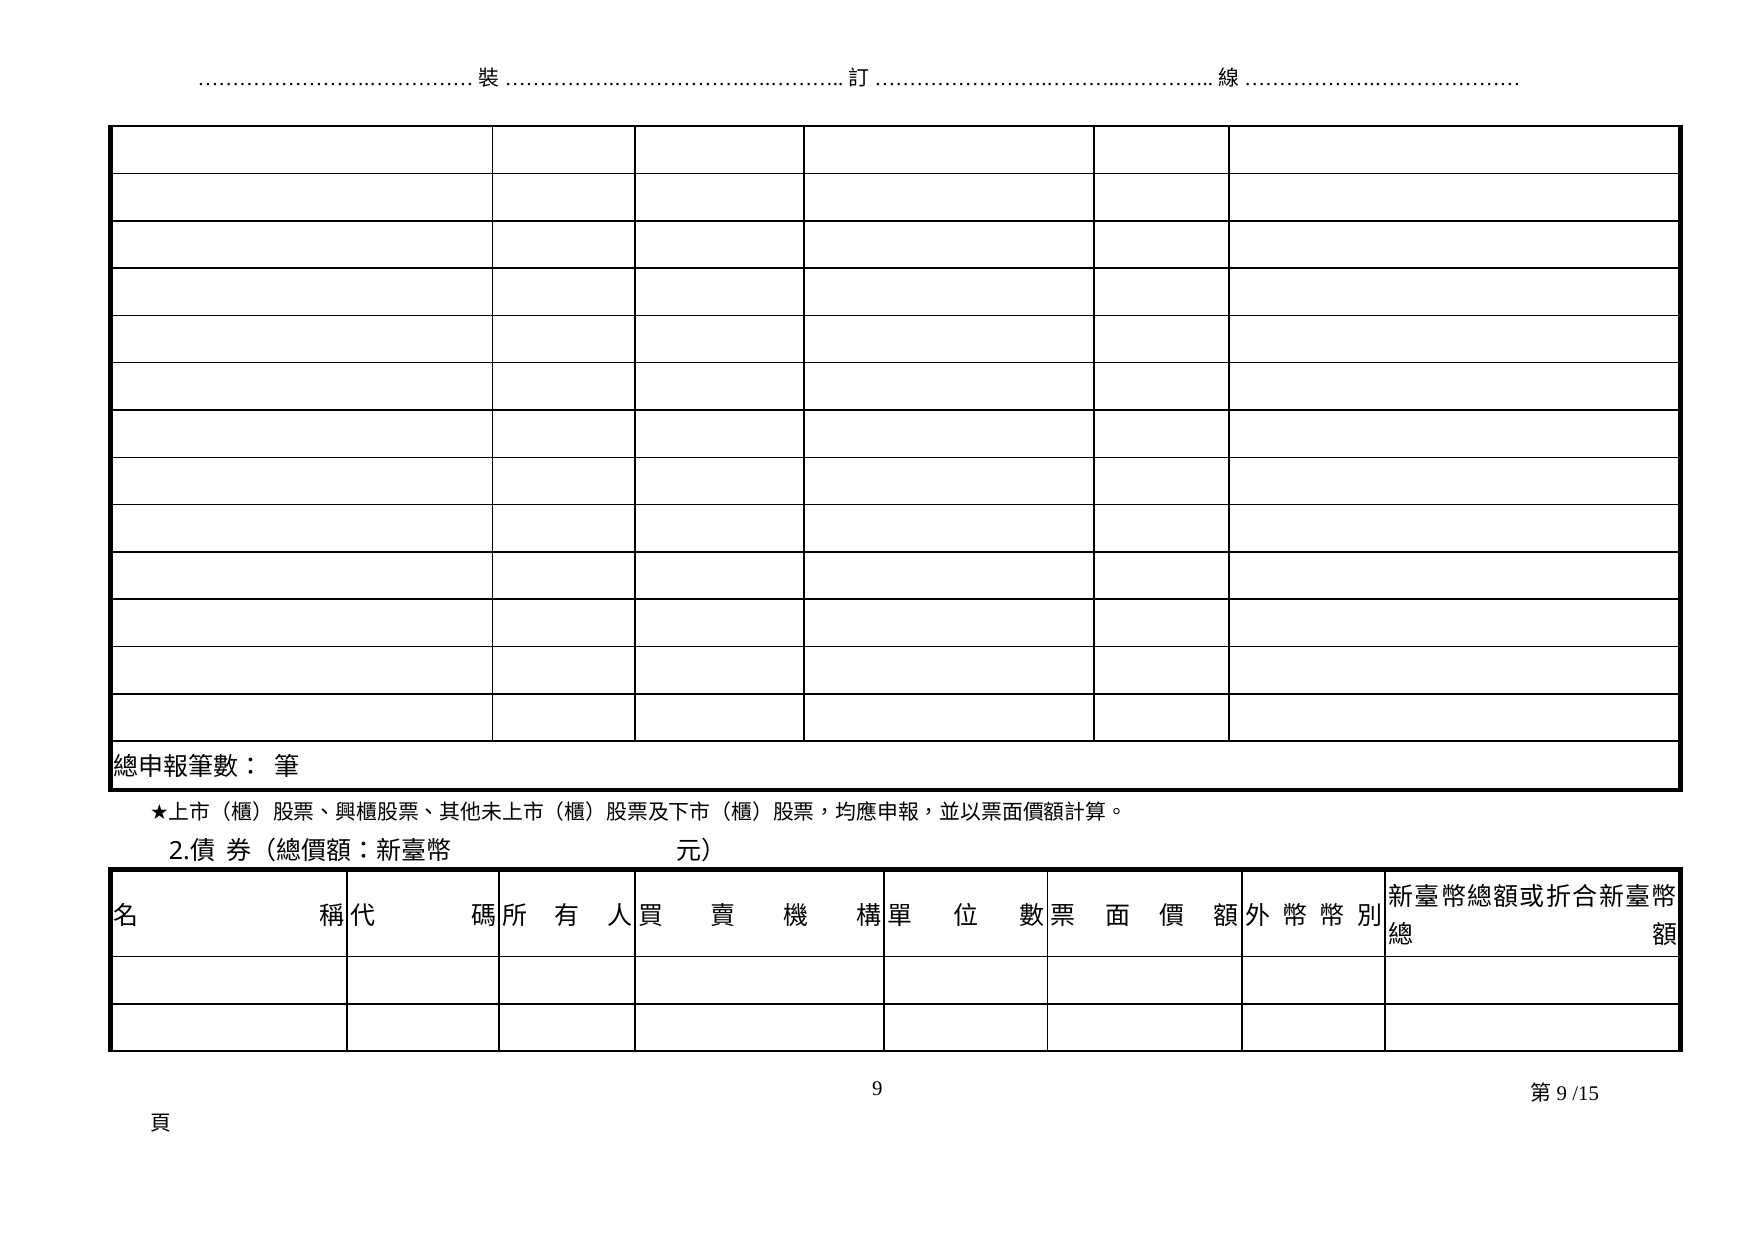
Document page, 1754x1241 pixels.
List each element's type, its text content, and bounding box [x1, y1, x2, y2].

table_cell [1095, 269, 1228, 314]
table_cell [1095, 316, 1228, 362]
table_cell [636, 174, 803, 220]
table_cell [1048, 957, 1241, 1003]
table_cell [1095, 600, 1228, 646]
table_cell [500, 957, 634, 1003]
table_cell [1095, 505, 1228, 551]
table_cell [493, 174, 634, 220]
table_cell [636, 222, 803, 267]
table_cell [493, 222, 634, 267]
table_cell [500, 1005, 634, 1050]
table_cell [493, 127, 634, 173]
table_cell [1095, 458, 1228, 504]
table_cell [636, 553, 803, 598]
table_cell [805, 505, 1093, 551]
table_cell [636, 505, 803, 551]
table_cell [1095, 174, 1228, 220]
table_cell [1386, 957, 1678, 1003]
table_header 新臺幣總額或折合新臺幣總額 [1386, 872, 1678, 956]
table_header 代碼 [348, 872, 498, 956]
table_cell [493, 647, 634, 693]
table_cell [113, 411, 492, 456]
table_cell [1230, 222, 1678, 267]
table_cell [1095, 553, 1228, 598]
table_cell 總申報筆數： 筆 [113, 742, 1678, 787]
table_cell [113, 269, 492, 314]
table_cell [113, 363, 492, 409]
table_cell [113, 695, 492, 740]
text ★上市（櫃）股票、興櫃股票、其他未上市（櫃）股票及下市（櫃）股票，均應申報，並以票面價額計算。 [150, 792, 1604, 829]
table_cell [1230, 505, 1678, 551]
table_cell [805, 695, 1093, 740]
table_cell [805, 222, 1093, 267]
table_cell [805, 600, 1093, 646]
table_header 名稱 [113, 872, 346, 956]
table_cell [348, 1005, 498, 1050]
table_cell [493, 695, 634, 740]
table_cell [493, 363, 634, 409]
table_cell [1095, 647, 1228, 693]
table_cell [636, 647, 803, 693]
table_cell [1386, 1005, 1678, 1050]
table_cell [113, 553, 492, 598]
table_cell [805, 647, 1093, 693]
table_cell [348, 957, 498, 1003]
table_cell [1095, 411, 1228, 456]
table_cell [636, 458, 803, 504]
table_cell [113, 957, 346, 1003]
text 2.債 券（總價額：新臺幣 元） [169, 829, 1604, 867]
table_cell [493, 316, 634, 362]
table_cell [1230, 458, 1678, 504]
table_cell [113, 458, 492, 504]
table_cell [805, 316, 1093, 362]
table_cell [636, 363, 803, 409]
table_cell [1230, 174, 1678, 220]
table_cell [1048, 1005, 1241, 1050]
table_cell [805, 269, 1093, 314]
table_cell [636, 600, 803, 646]
table_header 所有人 [500, 872, 634, 956]
table_cell [885, 1005, 1047, 1050]
table_header 單位數 [885, 872, 1047, 956]
table_cell [805, 411, 1093, 456]
table_cell [805, 458, 1093, 504]
table_cell [1095, 363, 1228, 409]
table_cell [493, 553, 634, 598]
table_cell [113, 505, 492, 551]
table_cell [805, 127, 1093, 173]
table_cell [1230, 600, 1678, 646]
table_cell [636, 1005, 883, 1050]
table_cell [1230, 363, 1678, 409]
table_cell [805, 363, 1093, 409]
table_cell [636, 695, 803, 740]
table_cell [636, 269, 803, 314]
table_header 票面價額 [1048, 872, 1241, 956]
table_cell [113, 600, 492, 646]
table_cell [1243, 1005, 1384, 1050]
table_cell [113, 647, 492, 693]
table_cell [1095, 695, 1228, 740]
table_cell [636, 316, 803, 362]
table_cell [493, 600, 634, 646]
table_header 外幣幣別 [1243, 872, 1384, 956]
table_cell [113, 174, 492, 220]
table_cell [1095, 222, 1228, 267]
table_cell [1095, 127, 1228, 173]
table_cell [1230, 695, 1678, 740]
table_cell [1243, 957, 1384, 1003]
table_cell [1230, 647, 1678, 693]
table_cell [493, 411, 634, 456]
table_cell [636, 127, 803, 173]
table_cell [636, 411, 803, 456]
table_cell [885, 957, 1047, 1003]
table_cell [493, 269, 634, 314]
table_cell [805, 553, 1093, 598]
table_cell [113, 127, 492, 173]
table_cell [493, 505, 634, 551]
table_header 買賣機構 [636, 872, 883, 956]
table_cell [113, 1005, 346, 1050]
table_cell [113, 222, 492, 267]
table_cell [1230, 127, 1678, 173]
table_cell [1230, 269, 1678, 314]
table_cell [493, 458, 634, 504]
table_cell [1230, 316, 1678, 362]
table_cell [113, 316, 492, 362]
table_cell [1230, 553, 1678, 598]
table_cell [1230, 411, 1678, 456]
table_cell [636, 957, 883, 1003]
table_cell [805, 174, 1093, 220]
